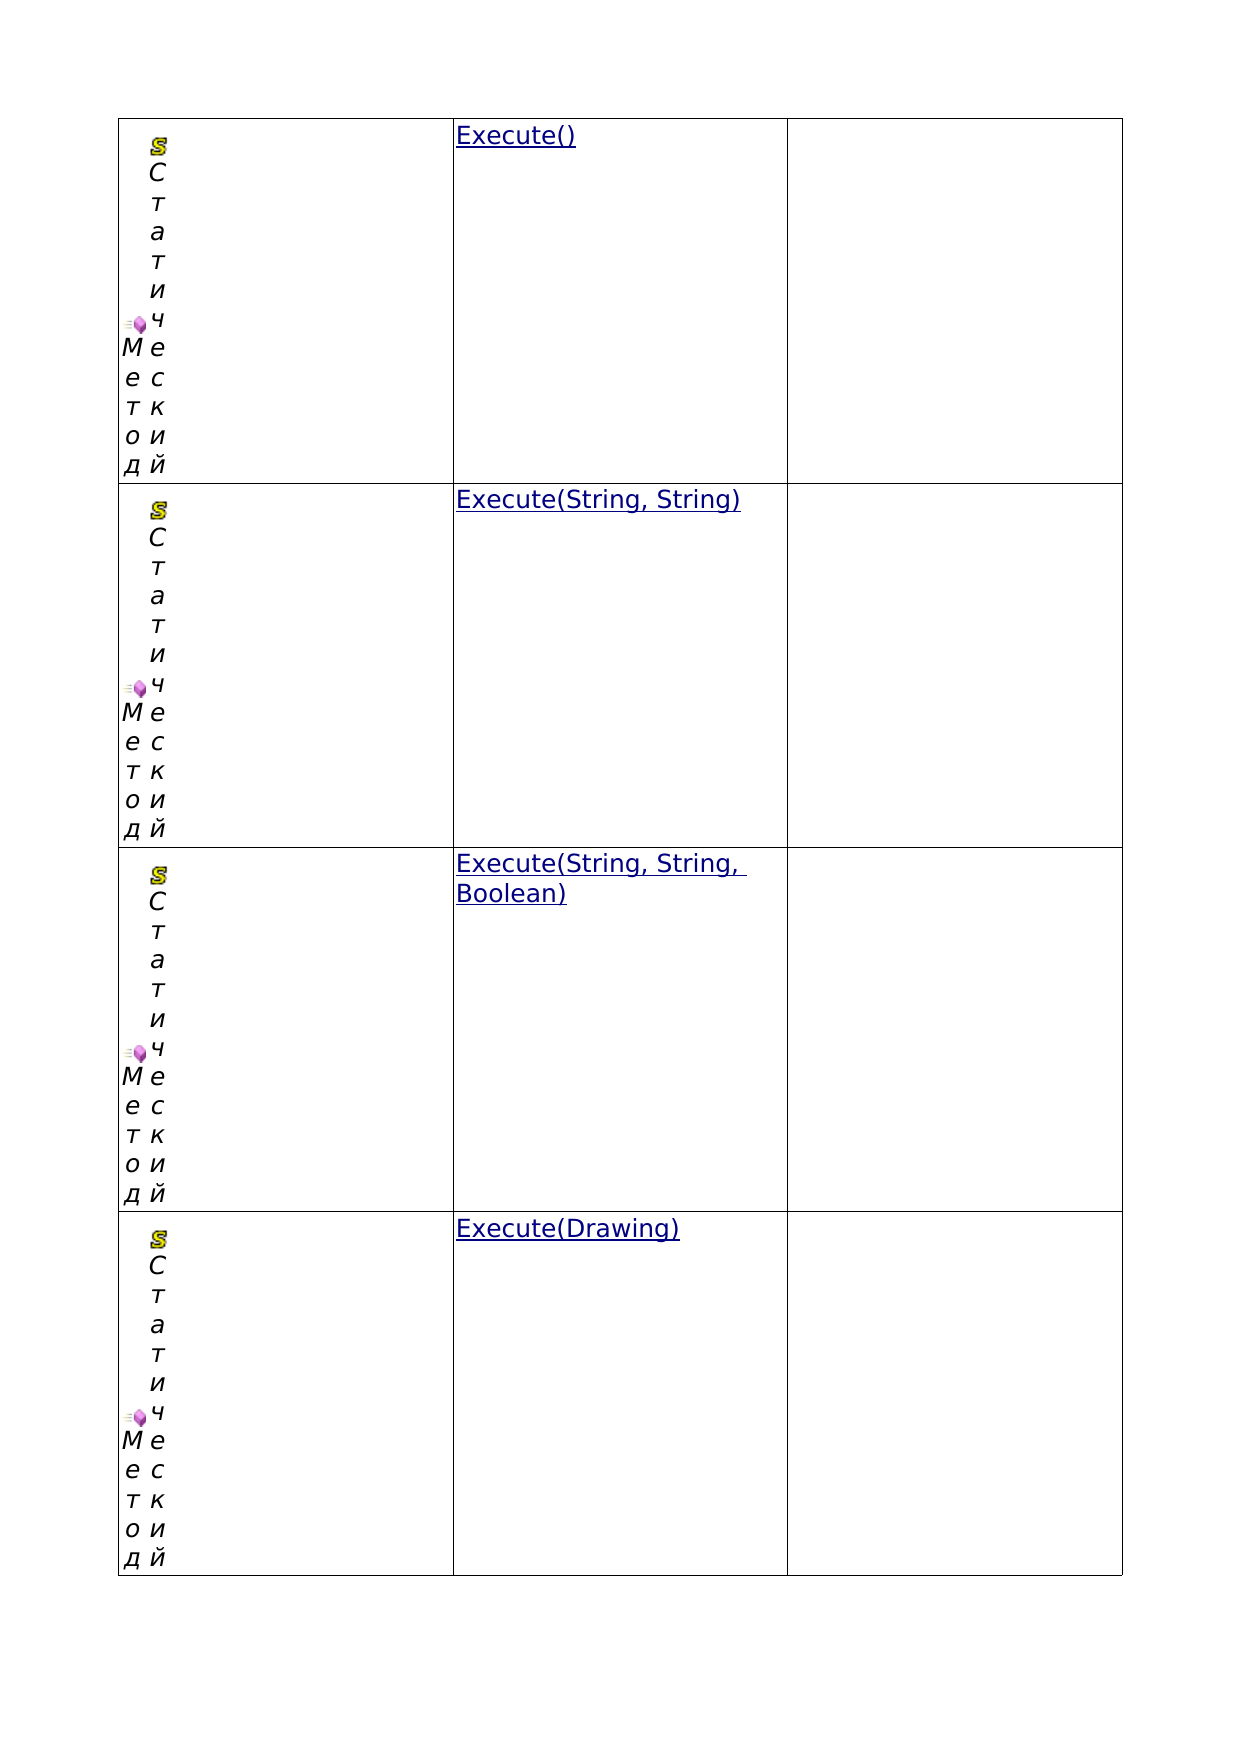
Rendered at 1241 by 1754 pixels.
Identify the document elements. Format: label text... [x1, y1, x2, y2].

table_cell [119, 119, 453, 482]
picture [146, 497, 172, 523]
picture [146, 862, 172, 888]
table_cell Execute(Drawing) [454, 1212, 787, 1575]
table_cell [788, 119, 1122, 482]
table_cell [119, 484, 453, 847]
picture [121, 316, 146, 334]
table_cell Execute(String, String) [454, 484, 787, 847]
table_cell Execute(String, String, Boolean) [454, 848, 787, 1211]
table_cell [788, 848, 1122, 1211]
picture [121, 1409, 146, 1427]
picture [146, 1226, 172, 1252]
table_cell Execute() [454, 119, 787, 482]
table_cell [119, 1212, 453, 1575]
table_cell [788, 1212, 1122, 1575]
table_cell [119, 848, 453, 1211]
table_cell [788, 484, 1122, 847]
picture [146, 133, 172, 159]
picture [121, 680, 146, 698]
picture [121, 1045, 146, 1063]
